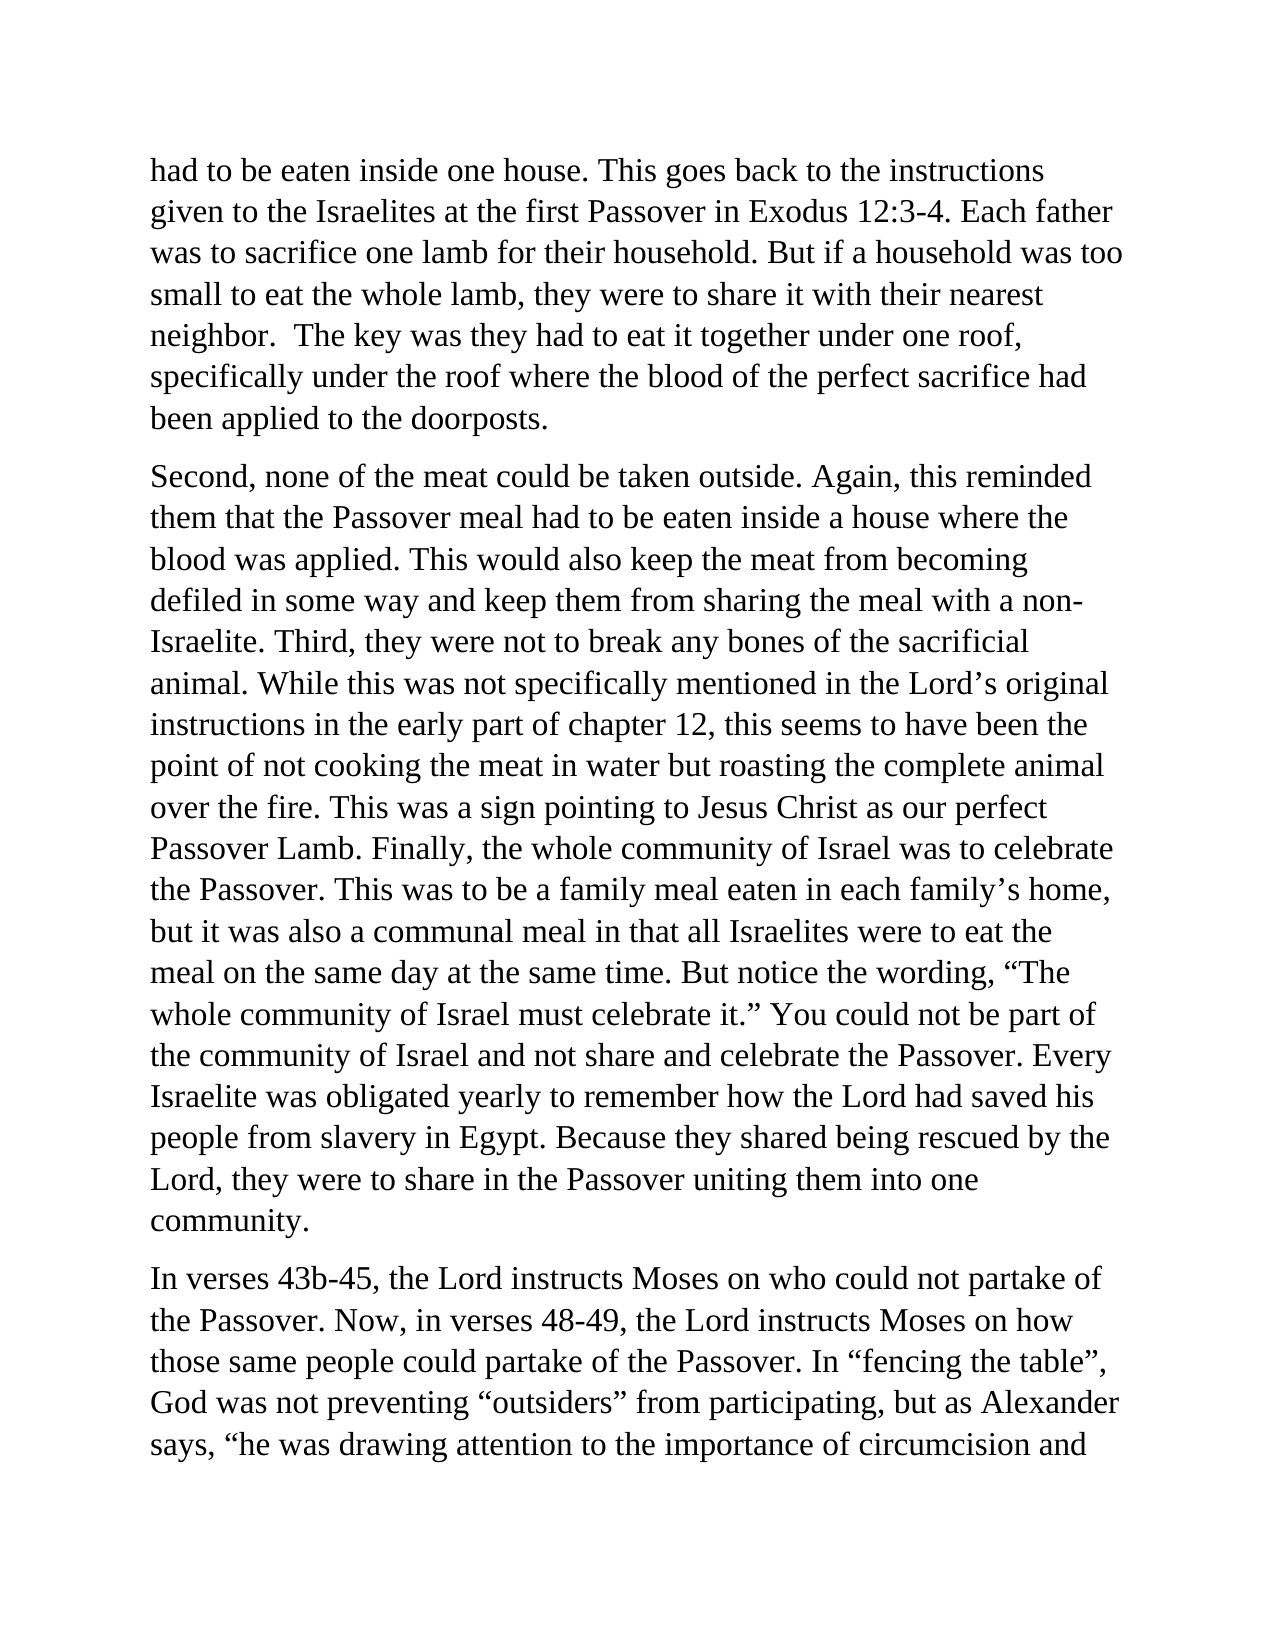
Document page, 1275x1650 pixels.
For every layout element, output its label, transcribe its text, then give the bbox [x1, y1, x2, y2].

text had to be eaten inside one house. This goes back to the instructions given to the Israelites at the first Passover in Exodus 12:3-4. Each father was to sacrifice one lamb for their household. But if a household was too small to eat the whole lamb, they were to share it with their nearest neighbor. The key was they had to eat it together under one roof, specifically under the roof where the blood of the perfect sacrifice had been applied to the doorposts. [150, 150, 1125, 436]
text In verses 43b-45, the Lord instructs Moses on who could not partake of the Passover. Now, in verses 48-49, the Lord instructs Moses on how those same people could partake of the Passover. In “fencing the table”, God was not preventing “outsiders” from participating, but as Alexander says, “he was drawing attention to the importance of circumcision and [150, 1258, 1125, 1462]
text Second, none of the meat could be taken outside. Again, this reminded them that the Passover meal had to be eaten inside a house where the blood was applied. This would also keep the meat from becoming defiled in some way and keep them from sharing the meal with a non-Israelite. Third, they were not to break any bones of the sacrificial animal. While this was not specifically mentioned in the Lord’s original instructions in the early part of chapter 12, this seems to have been the point of not cooking the meat in water but roasting the complete animal over the fire. This was a sign pointing to Jesus Christ as our perfect Passover Lamb. Finally, the whole community of Israel was to celebrate the Passover. This was to be a family meal eaten in each family’s home, but it was also a communal meal in that all Israelites were to eat the meal on the same day at the same time. But notice the wording, “The whole community of Israel must celebrate it.” You could not be part of the community of Israel and not share and celebrate the Passover. Every Israelite was obligated yearly to remember how the Lord had saved his people from slavery in Egypt. Because they shared being rescued by the Lord, they were to share in the Passover uniting them into one community. [150, 456, 1125, 1239]
